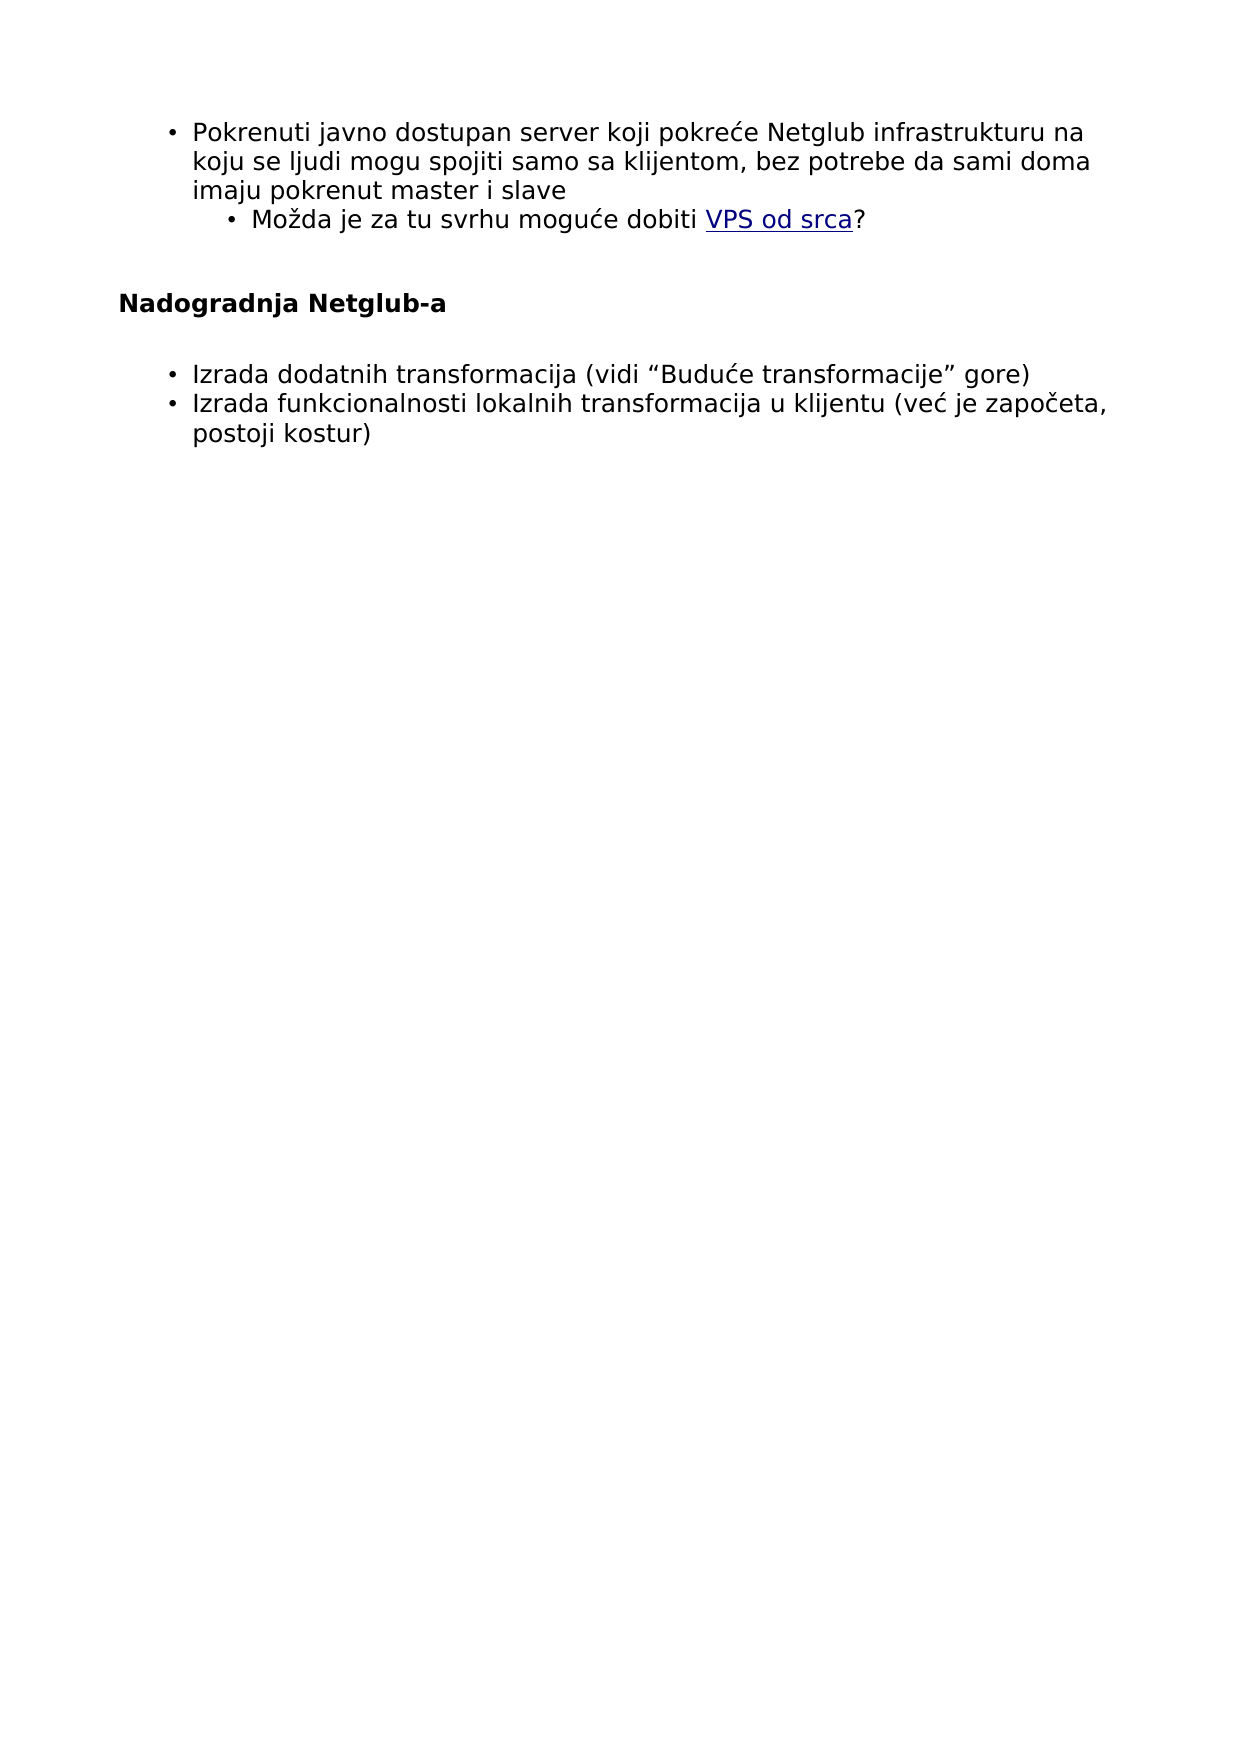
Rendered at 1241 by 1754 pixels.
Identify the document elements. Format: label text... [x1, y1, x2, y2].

list Izrada funkcionalnosti lokalnih transformacija u klijentu (već je započeta, postoji kostur) [177, 389, 1122, 448]
list Možda je za tu svrhu moguće dobiti VPS od srca? [236, 206, 1122, 235]
list Pokrenuti javno dostupan server koji pokreće Netglub infrastrukturu na koju se ljudi mogu spojiti samo sa klijentom, bez potrebe da sami doma imaju pokrenut master i slave [177, 118, 1122, 206]
list Izrada dodatnih transformacija (vidi “Buduće transformacije” gore) [177, 360, 1122, 389]
subtitle Nadogradnja Netglub-a [118, 289, 1122, 318]
